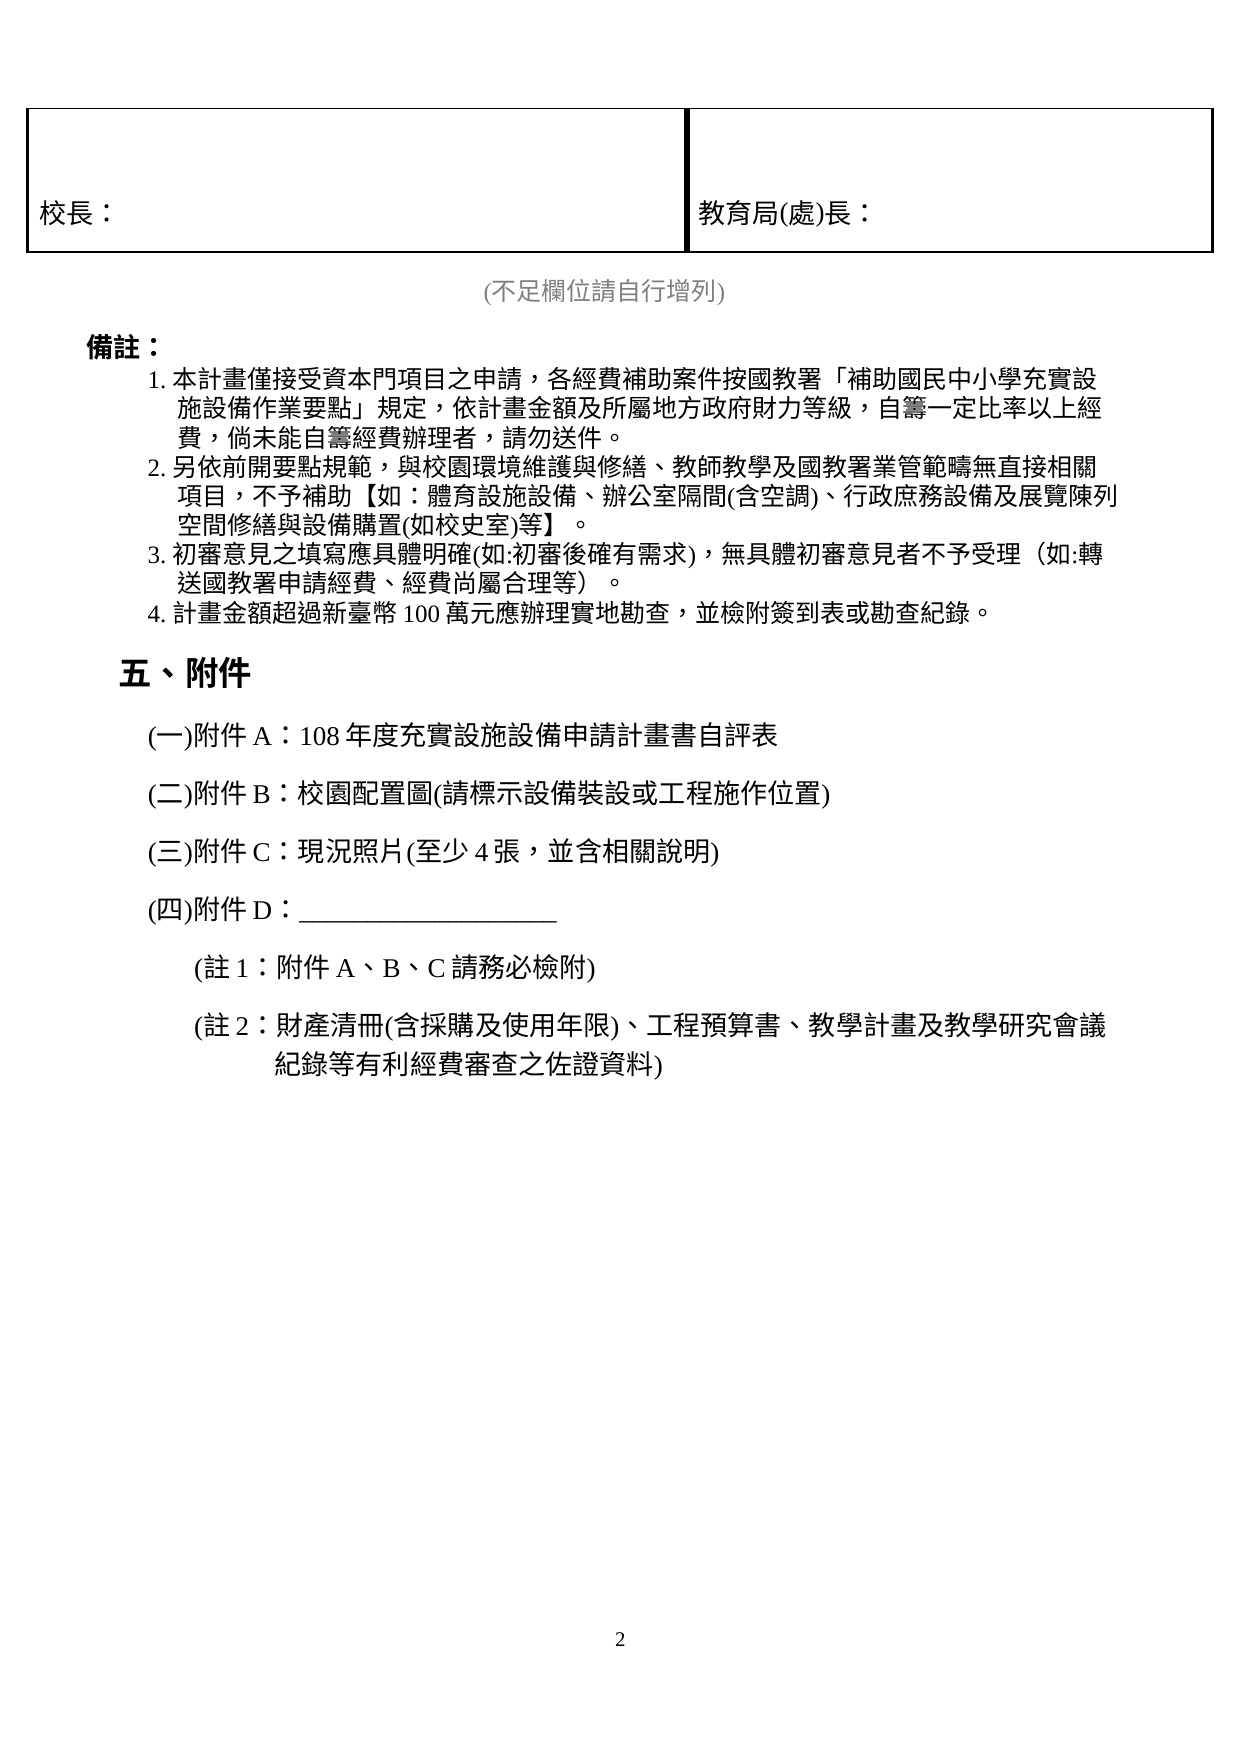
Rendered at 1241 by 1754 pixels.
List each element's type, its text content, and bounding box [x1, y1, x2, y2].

text 五、附件 [118, 647, 1122, 695]
text 1. 本計畫僅接受資本門項目之申請，各經費補助案件按國教署「補助國民中小學充實設施設備作業要點」規定，依計畫金額及所屬地方政府財力等級，自籌一定比率以上經費，倘未能自籌經費辦理者，請勿送件。 [147, 365, 1122, 453]
text 備註： [86, 326, 1122, 365]
table_cell [960, 109, 1211, 251]
text (三)附件C：現況照片(至少4張，並含相關說明) [148, 830, 1122, 869]
text (註1：附件A、B、C請務必檢附) [194, 946, 1122, 985]
text 3. 初審意見之填寫應具體明確(如:初審後確有需求)，無具體初審意見者不予受理（如:轉送國教署申請經費、經費尚屬合理等）。 [147, 540, 1122, 599]
text (二)附件B：校園配置圖(請標示設備裝設或工程施作位置) [148, 772, 1122, 811]
text (不足欄位請自行增列) [86, 271, 1122, 307]
text 2. 另依前開要點規範，與校園環境維護與修繕、教師教學及國教署業管範疇無直接相關項目，不予補助【如：體育設施設備、辦公室隔間(含空調)、行政庶務設備及展覽陳列空間修繕與設備購置(如校史室)等】。 [147, 453, 1122, 540]
text (一)附件A：108年度充實設施設備申請計畫書自評表 [148, 714, 1122, 753]
table_cell 教育局(處)長： [690, 109, 960, 251]
text 4. 計畫金額超過新臺幣100萬元應辦理實地勘查，並檢附簽到表或勘查紀錄。 [147, 599, 1122, 628]
text (四)附件D：___________________ [148, 888, 1122, 927]
text (註2：財產清冊(含採購及使用年限)、工程預算書、教學計畫及教學研究會議紀錄等有利經費審查之佐證資料) [194, 1004, 1122, 1082]
table_cell [251, 109, 684, 251]
table_cell 校長： [29, 109, 251, 251]
